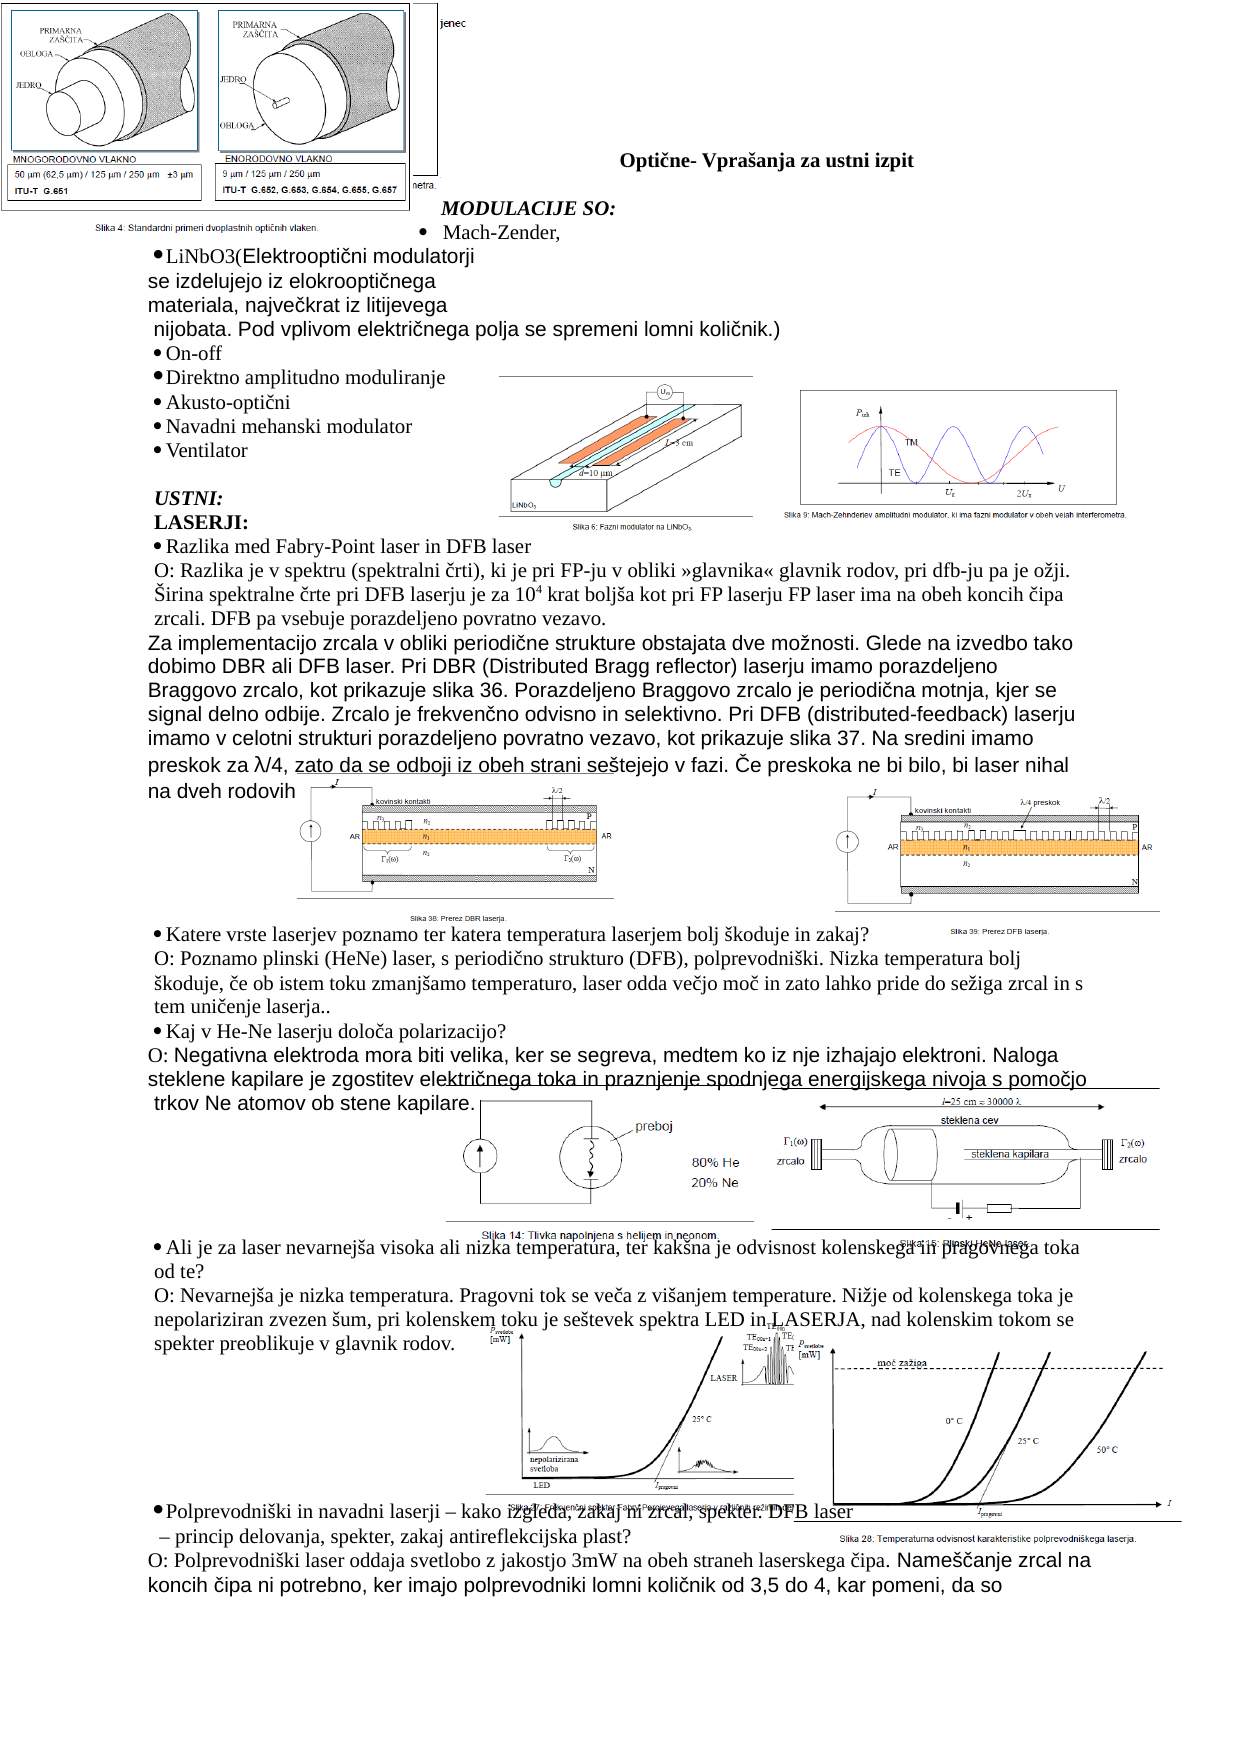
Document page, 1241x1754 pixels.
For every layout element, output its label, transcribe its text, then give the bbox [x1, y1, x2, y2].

text – princip delovanja, spekter, zakaj antireflekcijska plast? [154, 1524, 793, 1548]
list [753, 390, 771, 414]
text nijobata. Pod vplivom električnega polja se spremeni lomni količnik.) [148, 317, 1093, 341]
text steklene kapilare je zgostitev električnega toka in praznjenje spodnjega energijskega nivoja s pomočjo [148, 1067, 1093, 1091]
text O: Poznamo plinski (HeNe) laser, s periodično strukturo (DFB), polprevodniški. Nizka temperatura bolj škoduje, če ob istem toku zmanjšamo temperaturo, laser odda večjo moč in zato lahko pride do sežiga zrcal in s tem uničenje laserja.. [154, 946, 1093, 1018]
text dobimo DBR ali DFB laser. Pri DBR (Distributed Bragg reflector) laserju imamo porazdeljeno Braggovo zrcalo, kot prikazuje slika 36. Porazdeljeno Braggovo zrcalo je periodična motnja, kjer se signal delno odbije. Zrcalo je frekvenčno odvisno in selektivno. Pri DFB (distributed-feedback) laserju imamo v celotni strukturi porazdeljeno povratno vezavo, kot prikazuje slika 37. Na sredini imamo preskok za λ/4, zato da se odboji iz obeh strani seštejejo v fazi. Če preskoka ne bi bilo, bi laser nihal na dveh rodovih [148, 654, 1093, 802]
text O: Negativna elektroda mora biti velika, ker se segreva, medtem ko iz nje izhajajo elektroni. Naloga [148, 1043, 1093, 1067]
list Akusto-optični [154, 390, 498, 414]
text [753, 510, 1093, 534]
text O: Razlika je v spektru (spektralni črti), ki je pri FP-ju v obliki »glavnika« glavnik rodov, pri dfb-ju pa je ožji. Širina spektralne črte pri DFB laserju je za 104 krat boljša kot pri FP laserju FP laser ima na obeh koncih čipa zrcali. DFB pa vsebuje porazdeljeno povratno vezavo. [154, 558, 1093, 630]
list Mach-Zender, [154, 220, 1093, 244]
text Optične- Vprašanja za ustni izpit [441, 148, 1093, 172]
list LiNbO3(Elektrooptični modulatorji [154, 244, 1093, 269]
list Navadni mehanski modulator [154, 414, 498, 438]
list Katere vrste laserjev poznamo ter katera temperatura laserjem bolj škoduje in zakaj? [154, 922, 1093, 946]
text USTNI: [154, 486, 498, 510]
list Direktno amplitudno moduliranje [154, 365, 1093, 390]
text O: Polprevodniški laser oddaja svetlobo z jakostjo 3mW na obeh straneh laserskega čipa. Nameščanje zrcal na koncih čipa ni potrebno, ker imajo polprevodniki lomni količnik od 3,5 do 4, kar pomeni, da so [148, 1548, 1093, 1596]
list On-off [154, 341, 1093, 365]
text O: Nevarnejša je nizka temperatura. Pragovni tok se veča z višanjem temperature. Nižje od kolenskega toka je nepolariziran zvezen šum, pri kolenskem toku je seštevek spektra LED in LASERJA, nad kolenskim tokom se spekter preoblikuje v glavnik rodov. [154, 1283, 1093, 1355]
list Polprevodniški in navadni laserji – kako izgleda, zakaj ni zrcal, spekter. DFB laser [154, 1499, 793, 1524]
list Ali je za laser nevarnejša visoka ali nizka temperatura, ter kakšna je odvisnost kolenskega in pragovnega toka od te? [154, 1234, 1093, 1283]
text Za implementacijo zrcala v obliki periodične strukture obstajata dve možnosti. Glede na izvedbo tako [148, 630, 1093, 654]
text materiala, največkrat iz litijevega [148, 293, 1093, 317]
list Kaj v He-Ne laserju določa polarizacijo? [154, 1018, 1093, 1043]
text trkov Ne atomov ob stene kapilare. [154, 1091, 445, 1115]
text MODULACIJE SO: [414, 196, 1093, 220]
list Razlika med Fabry-Point laser in DFB laser [154, 534, 1093, 558]
text se izdelujejo iz elokrooptičnega [148, 269, 1093, 293]
list Ventilator [154, 438, 498, 462]
list [753, 438, 771, 462]
text LASERJI: [154, 510, 498, 534]
text [753, 486, 771, 510]
